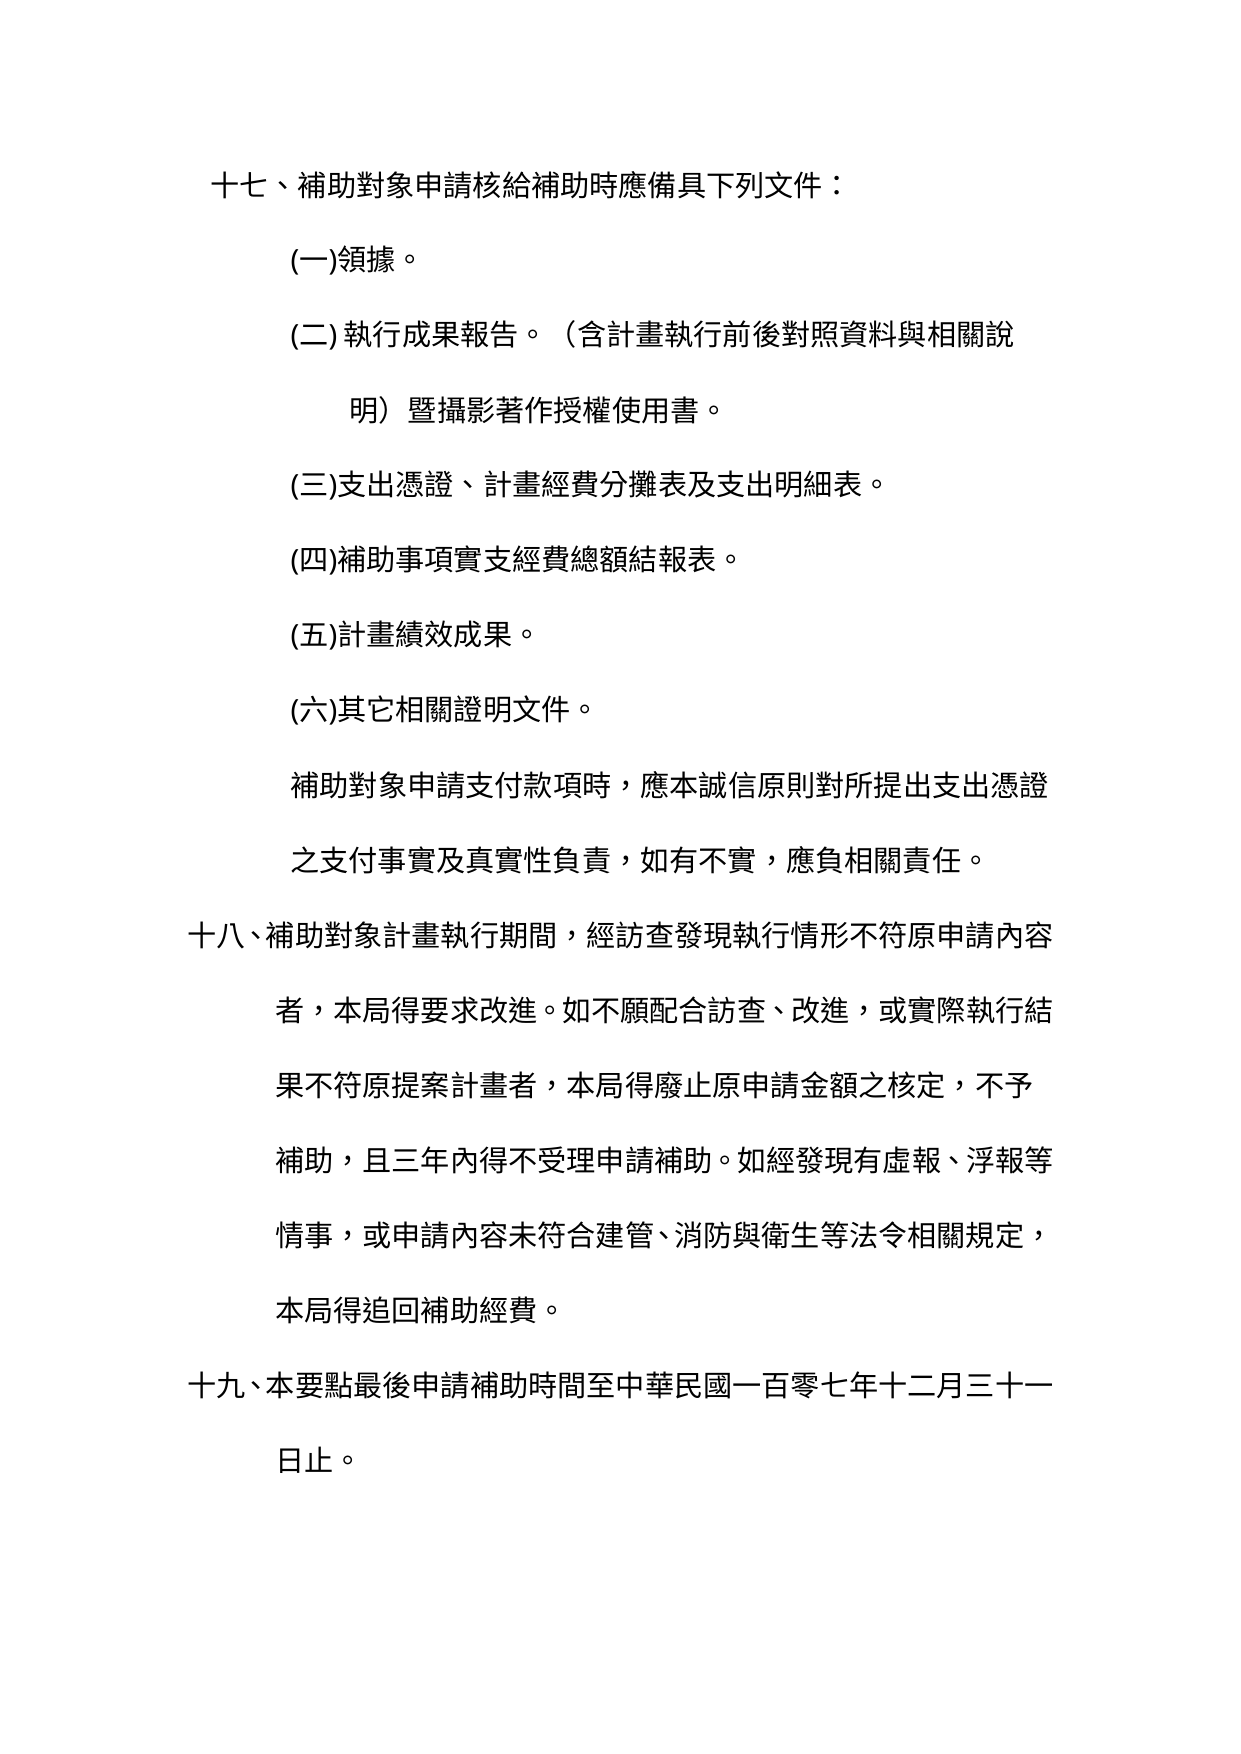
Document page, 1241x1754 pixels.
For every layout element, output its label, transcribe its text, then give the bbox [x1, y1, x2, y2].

text (五)計畫績效成果。 [290, 596, 1053, 671]
text (四)補助事項實支經費總額結報表。 [290, 521, 1053, 596]
text (三)支出憑證、計畫經費分攤表及支出明細表。 [290, 446, 1053, 521]
text 十七、補助對象申請核給補助時應備具下列文件： [210, 146, 1053, 221]
text (二) 執行成果報告。（含計畫執行前後對照資料與相關說明）暨攝影著作授權使用書。 [290, 296, 1053, 446]
text (六)其它相關證明文件。 [290, 671, 1053, 746]
text 十八、補助對象計畫執行期間，經訪查發現執行情形不符原申請內容者，本局得要求改進。如不願配合訪查、改進，或實際執行結果不符原提案計畫者，本局得廢止原申請金額之核定，不予補助，且三年內得不受理申請補助。如經發現有虛報、浮報等情事，或申請內容未符合建管、消防與衛生等法令相關規定，本局得追回補助經費。 [187, 896, 1053, 1346]
text 十九、本要點最後申請補助時間至中華民國一百零七年十二月三十一日止。 [187, 1346, 1053, 1496]
text (一)領據。 [290, 221, 1053, 296]
text 補助對象申請支付款項時，應本誠信原則對所提出支出憑證之支付事實及真實性負責，如有不實，應負相關責任。 [290, 746, 1053, 896]
